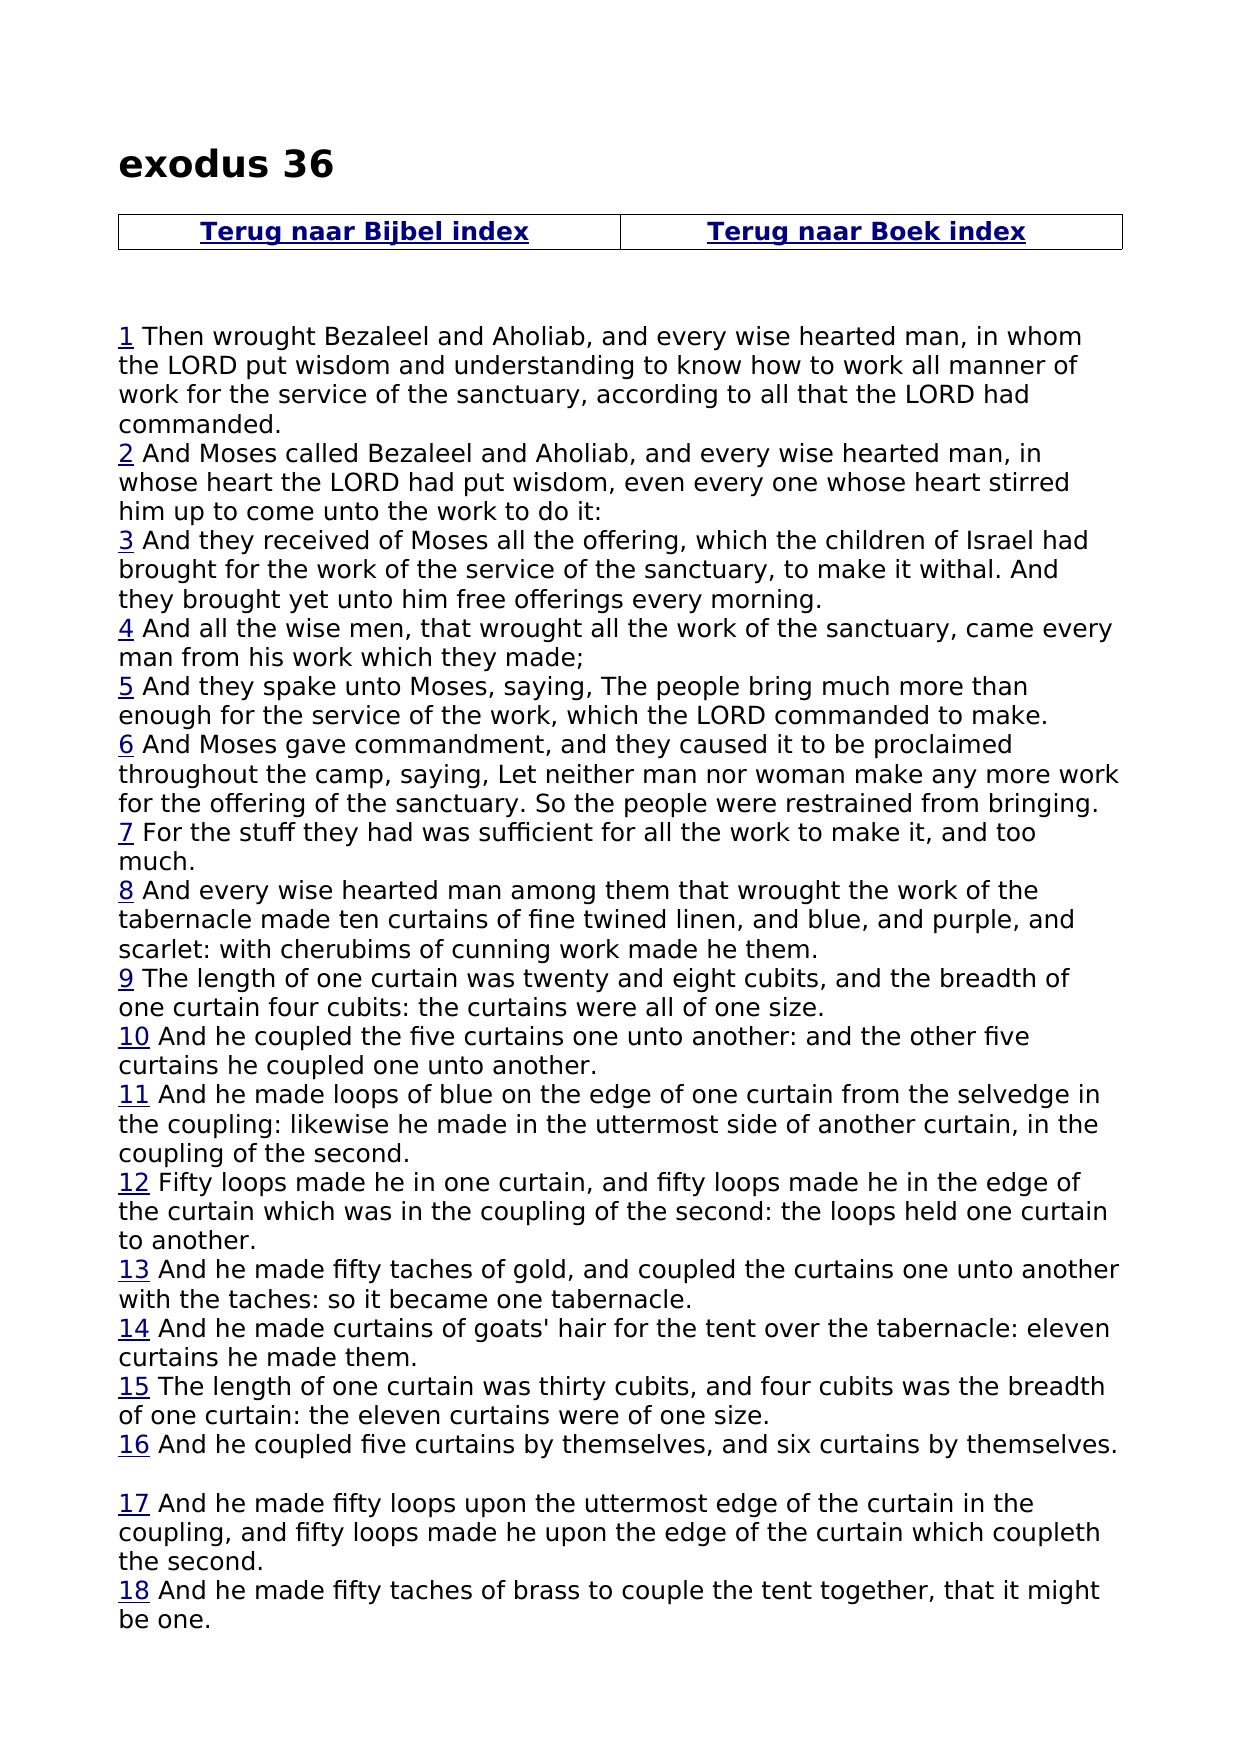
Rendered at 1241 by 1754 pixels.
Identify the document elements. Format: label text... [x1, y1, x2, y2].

text 1 Then wrought Bezaleel and Aholiab, and every wise hearted man, in whom the LORD put wisdom and understanding to know how to work all manner of work for the service of the sanctuary, according to all that the LORD had commanded. 2 And Moses called Bezaleel and Aholiab, and every wise hearted man, in whose heart the LORD had put wisdom, even every one whose heart stirred him up to come unto the work to do it: 3 And they received of Moses all the offering, which the children of Israel had brought for the work of the service of the sanctuary, to make it withal. And they brought yet unto him free offerings every morning. 4 And all the wise men, that wrought all the work of the sanctuary, came every man from his work which they made; 5 And they spake unto Moses, saying, The people bring much more than enough for the service of the work, which the LORD commanded to make. 6 And Moses gave commandment, and they caused it to be proclaimed throughout the camp, saying, Let neither man nor woman make any more work for the offering of the sanctuary. So the people were restrained from bringing. 7 For the stuff they had was sufficient for all the work to make it, and too much. 8 And every wise hearted man among them that wrought the work of the tabernacle made ten curtains of fine twined linen, and blue, and purple, and scarlet: with cherubims of cunning work made he them. 9 The length of one curtain was twenty and eight cubits, and the breadth of one curtain four cubits: the curtains were all of one size. 10 And he coupled the five curtains one unto another: and the other five curtains he coupled one unto another. 11 And he made loops of blue on the edge of one curtain from the selvedge in the coupling: likewise he made in the uttermost side of another curtain, in the coupling of the second. 12 Fifty loops made he in one curtain, and fifty loops made he in the edge of the curtain which was in the coupling of the second: the loops held one curtain to another. 13 And he made fifty taches of gold, and coupled the curtains one unto another with the taches: so it became one tabernacle. 14 And he made curtains of goats' hair for the tent over the tabernacle: eleven curtains he made them. 15 The length of one curtain was thirty cubits, and four cubits was the breadth of one curtain: the eleven curtains were of one size. 16 And he coupled five curtains by themselves, and six curtains by themselves. 17 And he made fifty loops upon the uttermost edge of the curtain in the coupling, and fifty loops made he upon the edge of the curtain which coupleth the second. 18 And he made fifty taches of brass to couple the tent together, that it might be one. [118, 264, 1122, 1635]
subtitle exodus 36 [118, 143, 1122, 187]
table_header Terug naar Boek index [621, 215, 1122, 249]
table_header Terug naar Bijbel index [119, 215, 620, 249]
